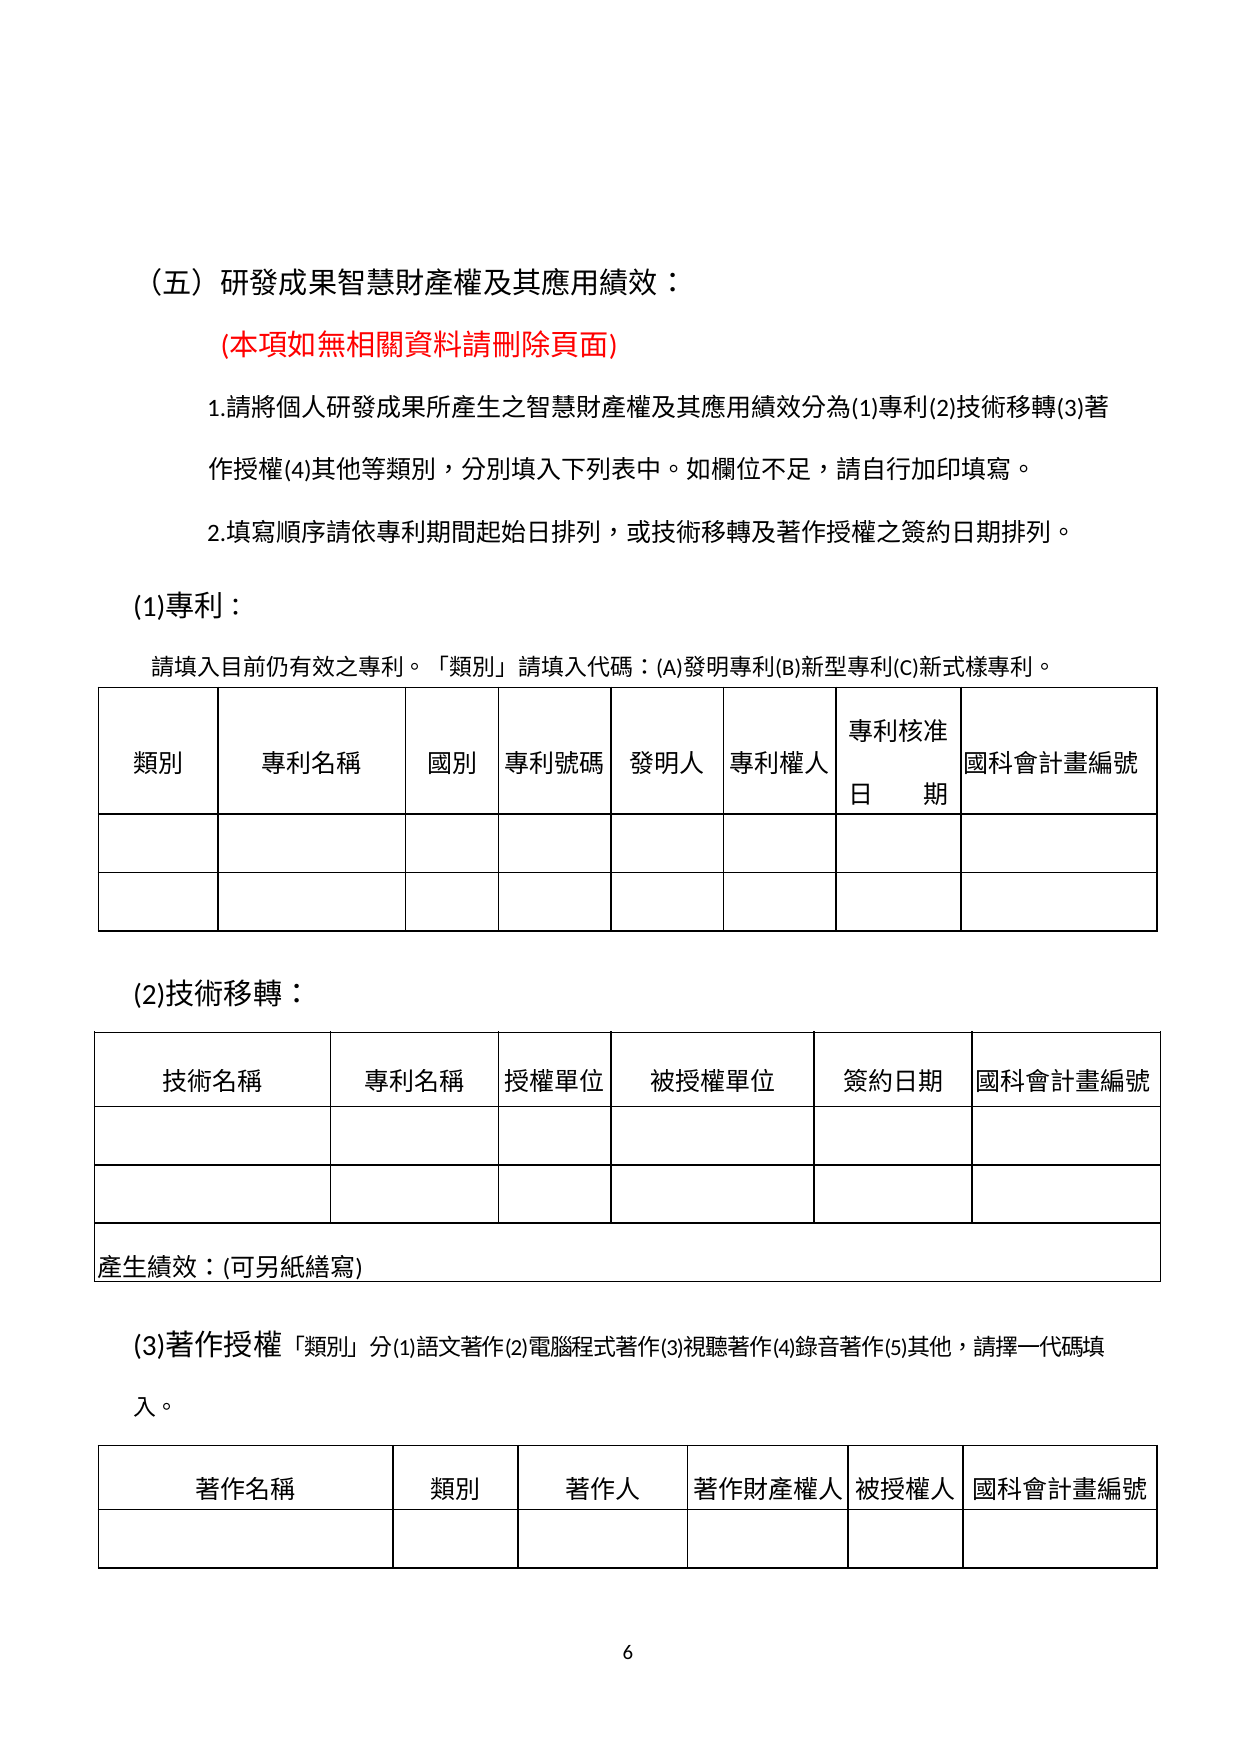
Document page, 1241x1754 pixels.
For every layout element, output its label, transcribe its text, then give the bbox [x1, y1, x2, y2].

text 2.填寫順序請依專利期間起始日排列，或技術移轉及著作授權之簽約日期排列。 [207, 489, 1122, 551]
table_cell [499, 1107, 610, 1164]
table_header 專利權人 [724, 688, 835, 813]
table_cell [331, 1107, 498, 1164]
table_cell [837, 873, 960, 930]
table_cell [394, 1510, 517, 1567]
table_header 被授權人 [849, 1446, 962, 1509]
table_header 專利名稱 [331, 1033, 498, 1106]
table_header 類別 [394, 1446, 517, 1509]
text （五）研發成果智慧財產權及其應用績效： [133, 239, 1122, 301]
table_header 被授權單位 [612, 1033, 813, 1106]
table_cell [406, 815, 498, 872]
table_header 專利核准日 期 [837, 688, 960, 813]
table_cell [99, 815, 217, 872]
table_header 授權單位 [499, 1033, 610, 1106]
table_cell [219, 815, 405, 872]
table_header 國科會計畫編號 [973, 1033, 1160, 1106]
text 請填入目前仍有效之專利。「類別」請填入代碼：(A)發明專利(B)新型專利(C)新式樣專利。 [152, 624, 1122, 687]
table_cell [219, 873, 405, 930]
table_cell [837, 815, 960, 872]
text (2)技術移轉： [133, 950, 1122, 1013]
table_cell [815, 1166, 971, 1222]
table_cell [95, 1166, 330, 1222]
table_cell [724, 815, 835, 872]
table_header 著作人 [519, 1446, 687, 1509]
table_cell [612, 873, 723, 930]
table_header 專利名稱 [219, 688, 405, 813]
table_cell [962, 815, 1156, 872]
table_header 著作名稱 [99, 1446, 392, 1509]
table_cell [849, 1510, 962, 1567]
table_cell [519, 1510, 687, 1567]
table_cell [612, 1166, 813, 1222]
table_header 國科會計畫編號 [964, 1446, 1156, 1509]
table_cell [499, 873, 610, 930]
table_cell [964, 1510, 1156, 1567]
table_cell [815, 1107, 971, 1164]
text 1.請將個人研發成果所產生之智慧財產權及其應用績效分為(1)專利(2)技術移轉(3)著作授權(4)其他等類別，分別填入下列表中。如欄位不足，請自行加印填寫。 [207, 364, 1122, 489]
table_header 國別 [406, 688, 498, 813]
table_cell [688, 1510, 847, 1567]
table_cell 產生績效：(可另紙繕寫) [95, 1224, 1160, 1281]
text (本項如無相關資料請刪除頁面) [133, 301, 1122, 364]
table_header 國科會計畫編號 [962, 688, 1156, 813]
table_header 發明人 [612, 688, 723, 813]
table_cell [499, 1166, 610, 1222]
table_cell [962, 873, 1156, 930]
table_cell [973, 1166, 1160, 1222]
table_cell [499, 815, 610, 872]
table_cell [331, 1166, 498, 1222]
table_cell [406, 873, 498, 930]
table_header 著作財產權人 [688, 1446, 847, 1509]
table_header 類別 [99, 688, 217, 813]
table_cell [973, 1107, 1160, 1164]
table_header 簽約日期 [815, 1033, 971, 1106]
table_cell [99, 1510, 392, 1567]
text (1)專利： [133, 562, 1122, 624]
text (3)著作授權「類別」分(1)語文著作(2)電腦程式著作(3)視聽著作(4)錄音著作(5)其他，請擇一代碼填入。 [133, 1301, 1122, 1426]
table_cell [99, 873, 217, 930]
table_cell [612, 815, 723, 872]
table_cell [95, 1107, 330, 1164]
table_header 技術名稱 [95, 1033, 330, 1106]
table_cell [612, 1107, 813, 1164]
table_header 專利號碼 [499, 688, 610, 813]
table_cell [724, 873, 835, 930]
